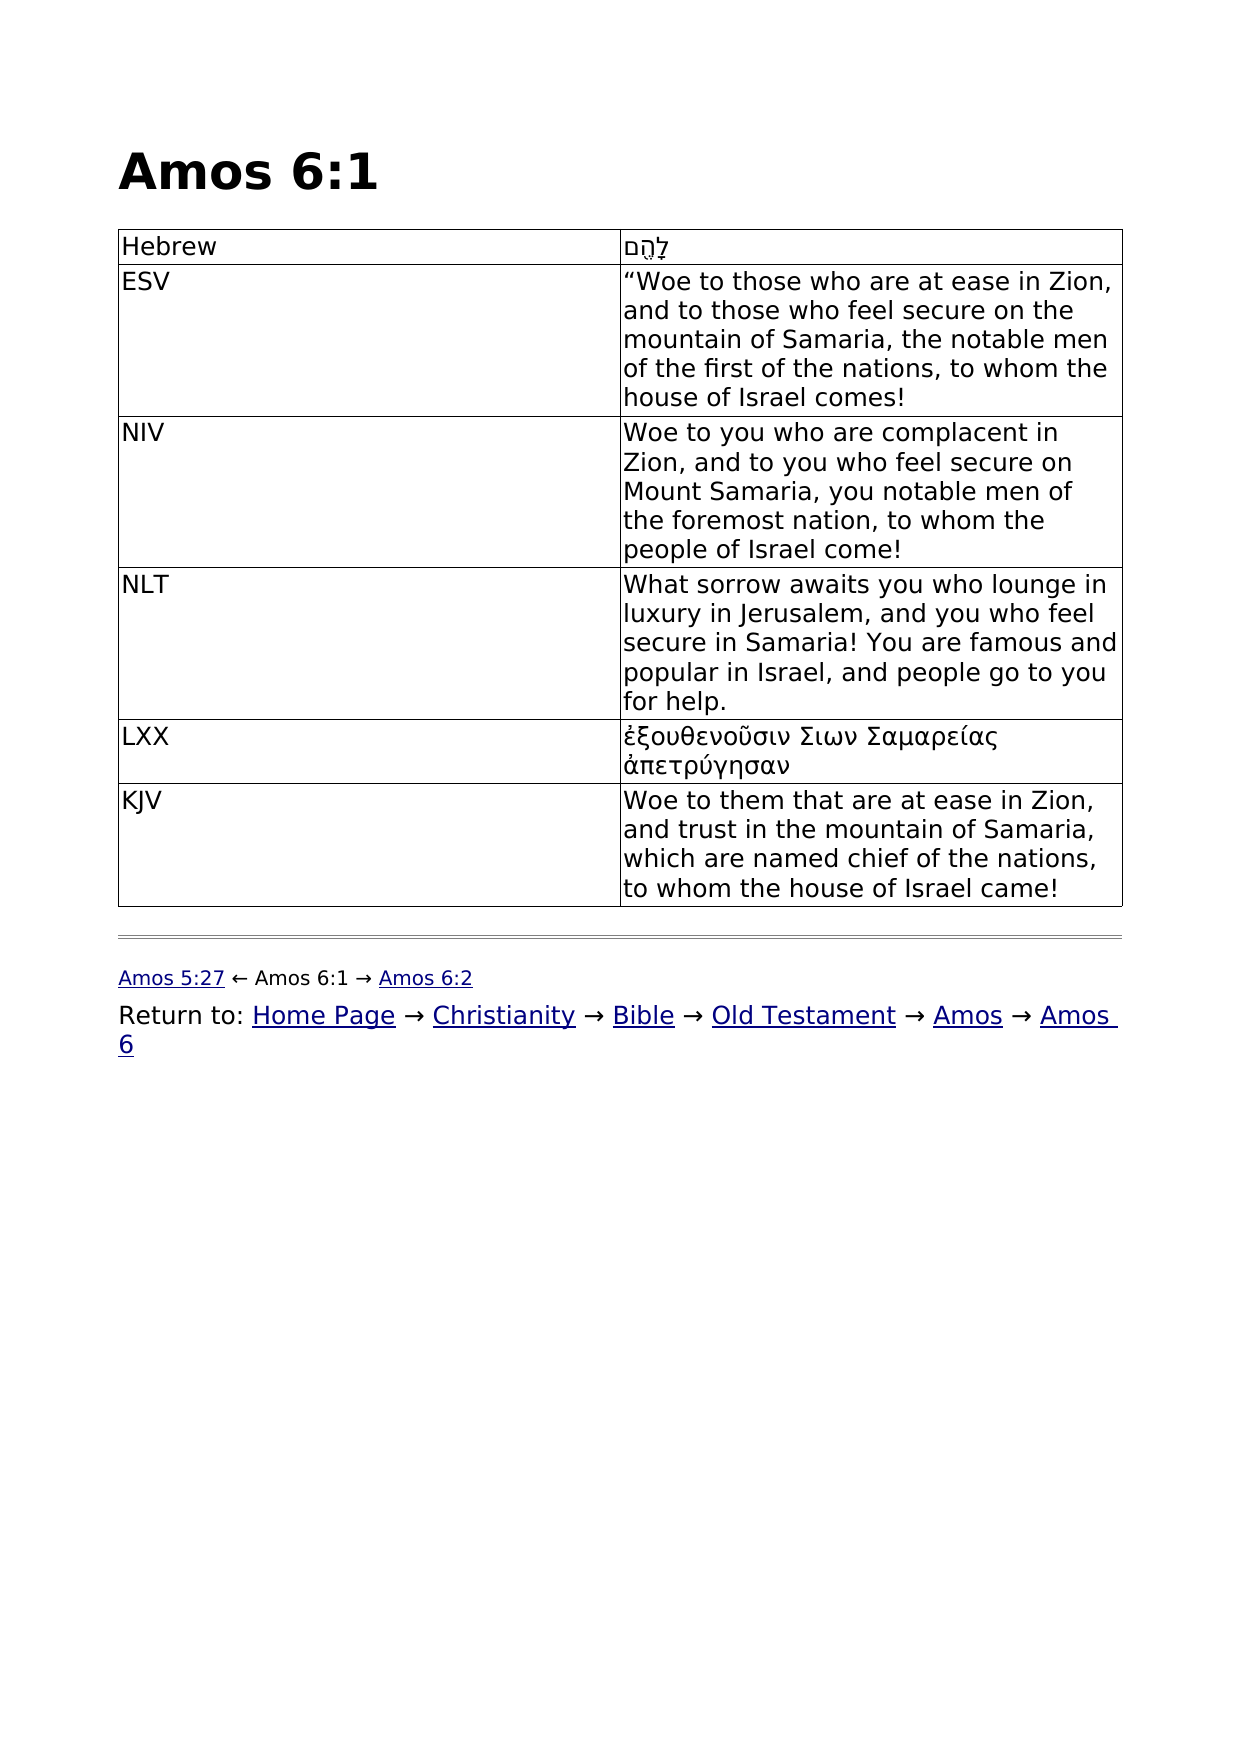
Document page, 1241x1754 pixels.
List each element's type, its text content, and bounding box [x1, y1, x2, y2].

text Amos 5:27 ← Amos 6:1 → Amos 6:2 [118, 967, 1122, 1001]
table_cell NLT [119, 568, 620, 719]
table_header לָהֶ֖ם [621, 230, 1122, 264]
table_cell What sorrow awaits you who lounge in luxury in Jerusalem, and you who feel secure in Samaria! You are famous and popular in Israel, and people go to you for help. [621, 568, 1122, 719]
text Return to: Home Page → Christianity → Bible → Old Testament → Amos → Amos 6 [118, 1001, 1122, 1059]
table_cell “Woe to those who are at ease in Zion, and to those who feel secure on the mountain of Samaria, the notable men of the first of the nations, to whom the house of Israel comes! [621, 265, 1122, 416]
table_cell KJV [119, 784, 620, 906]
table_cell ἐξουθενοῦσιν Σιων Σαμαρείας ἀπετρύγησαν [621, 720, 1122, 783]
table_cell Woe to you who are complacent in Zion, and to you who feel secure on Mount Samaria, you notable men of the foremost nation, to whom the people of Israel come! [621, 417, 1122, 567]
table_cell ESV [119, 265, 620, 416]
subtitle Amos 6:1 [118, 143, 1122, 201]
table_cell LXX [119, 720, 620, 783]
table_cell NIV [119, 417, 620, 567]
table_header Hebrew [119, 230, 620, 264]
table_cell Woe to them that are at ease in Zion, and trust in the mountain of Samaria, which are named chief of the nations, to whom the house of Israel came! [621, 784, 1122, 906]
